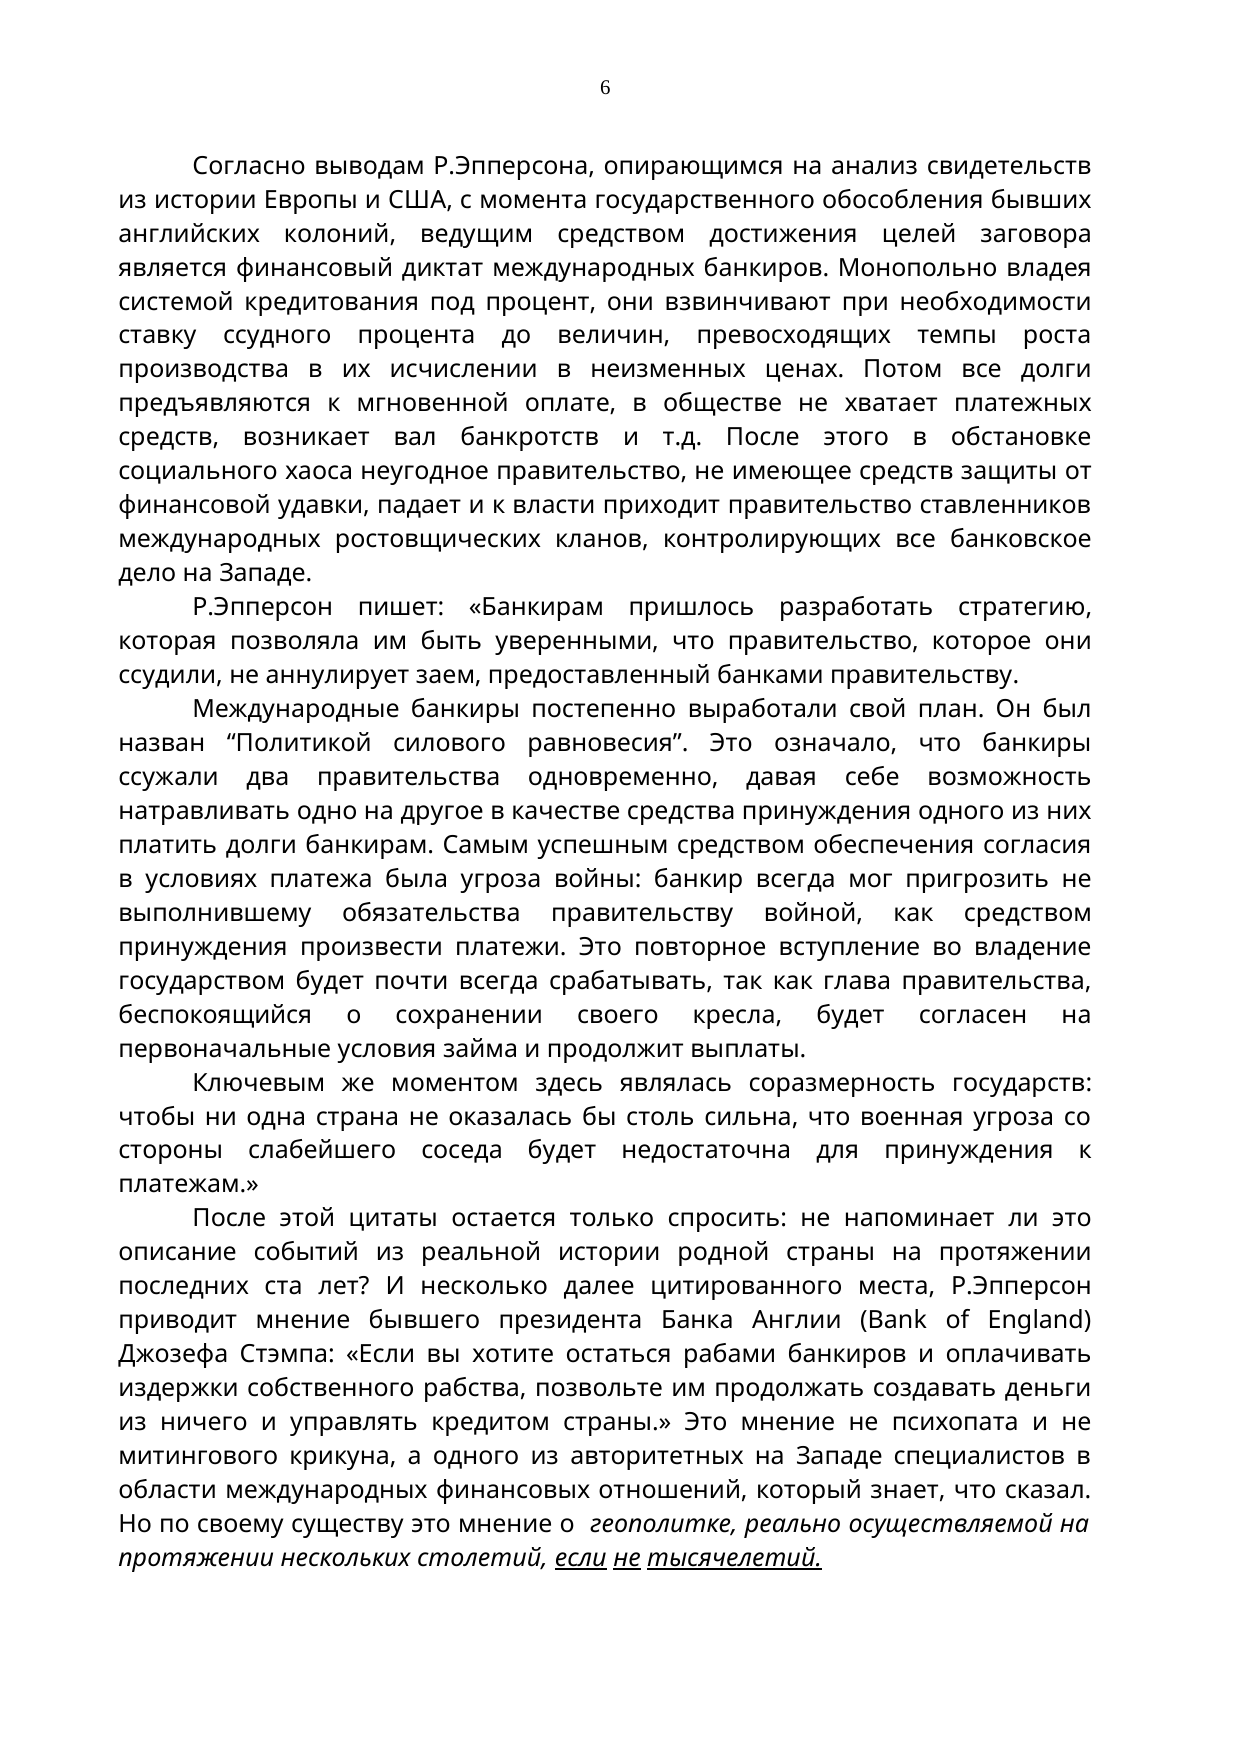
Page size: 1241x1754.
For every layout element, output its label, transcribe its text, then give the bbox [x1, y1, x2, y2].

text Ключевым же моментом здесь являлась соразмерность государств: чтобы ни одна страна не оказалась бы столь сильна, что военная угроза со стороны слабейшего соседа будет недостаточна для принуждения к платежам.» [118, 1064, 1092, 1200]
text После этой цитаты остается только спросить: не напоминает ли это описание событий из реальной истории родной страны на протяжении последних ста лет? И несколько далее цитированного места, Р.Эпперсон приводит мнение бывшего президента Банка Англии (Bank of England) Джозефа Стэмпа: «Если вы хотите остаться рабами банкиров и оплачивать издержки собственного рабства, позвольте им продолжать создавать деньги из ничего и управлять кредитом страны.» Это мнение не психопата и не митингового крикуна, а одного из авторитетных на Западе специалистов в области международных финансовых отношений, который знает, что сказал. Но по своему существу это мнение о геополитке, реально осуществляемой на протяжении нескольких столетий, если не тысячелетий. [118, 1200, 1092, 1574]
text Р.Эпперсон пишет: «Банкирам пришлось разработать стратегию, которая позволяла им быть уверенными, что правительство, которое они ссудили, не аннулирует заем, предоставленный банками правительству. [118, 589, 1092, 691]
text Согласно выводам Р.Эпперсона, опирающимся на анализ свидетельств из истории Европы и США, с момента государственного обособления бывших английских колоний, ведущим средством достижения целей заговора является финансовый диктат международных банкиров. Монопольно владея системой кредитования под процент, они взвинчивают при необходимости ставку ссудного процента до величин, превосходящих темпы роста производства в их исчислении в неизменных ценах. Потом все долги предъявляются к мгновенной оплате, в обществе не хватает платежных средств, возникает вал банкротств и т.д. После этого в обстановке социального хаоса неугодное правительство, не имеющее средств защиты от финансовой удавки, падает и к власти приходит правительство ставленников международных ростовщических кланов, контролирующих все банковское дело на Западе. [118, 148, 1092, 589]
text Международные банкиры постепенно выработали свой план. Он был назван “Политикой силового равновесия”. Это означало, что банкиры ссужали два правительства одновременно, давая себе возможность натравливать одно на другое в качестве средства принуждения одного из них платить долги банкирам. Самым успешным средством обеспечения согласия в условиях платежа была угроза войны: банкир всегда мог пригрозить не выполнившему обязательства правительству войной, как средством принуждения произвести платежи. Это повторное вступление во владение государством будет почти всегда срабатывать, так как глава правительства, беспокоящийся о сохранении своего кресла, будет согласен на первоначальные условия займа и продолжит выплаты. [118, 691, 1092, 1064]
